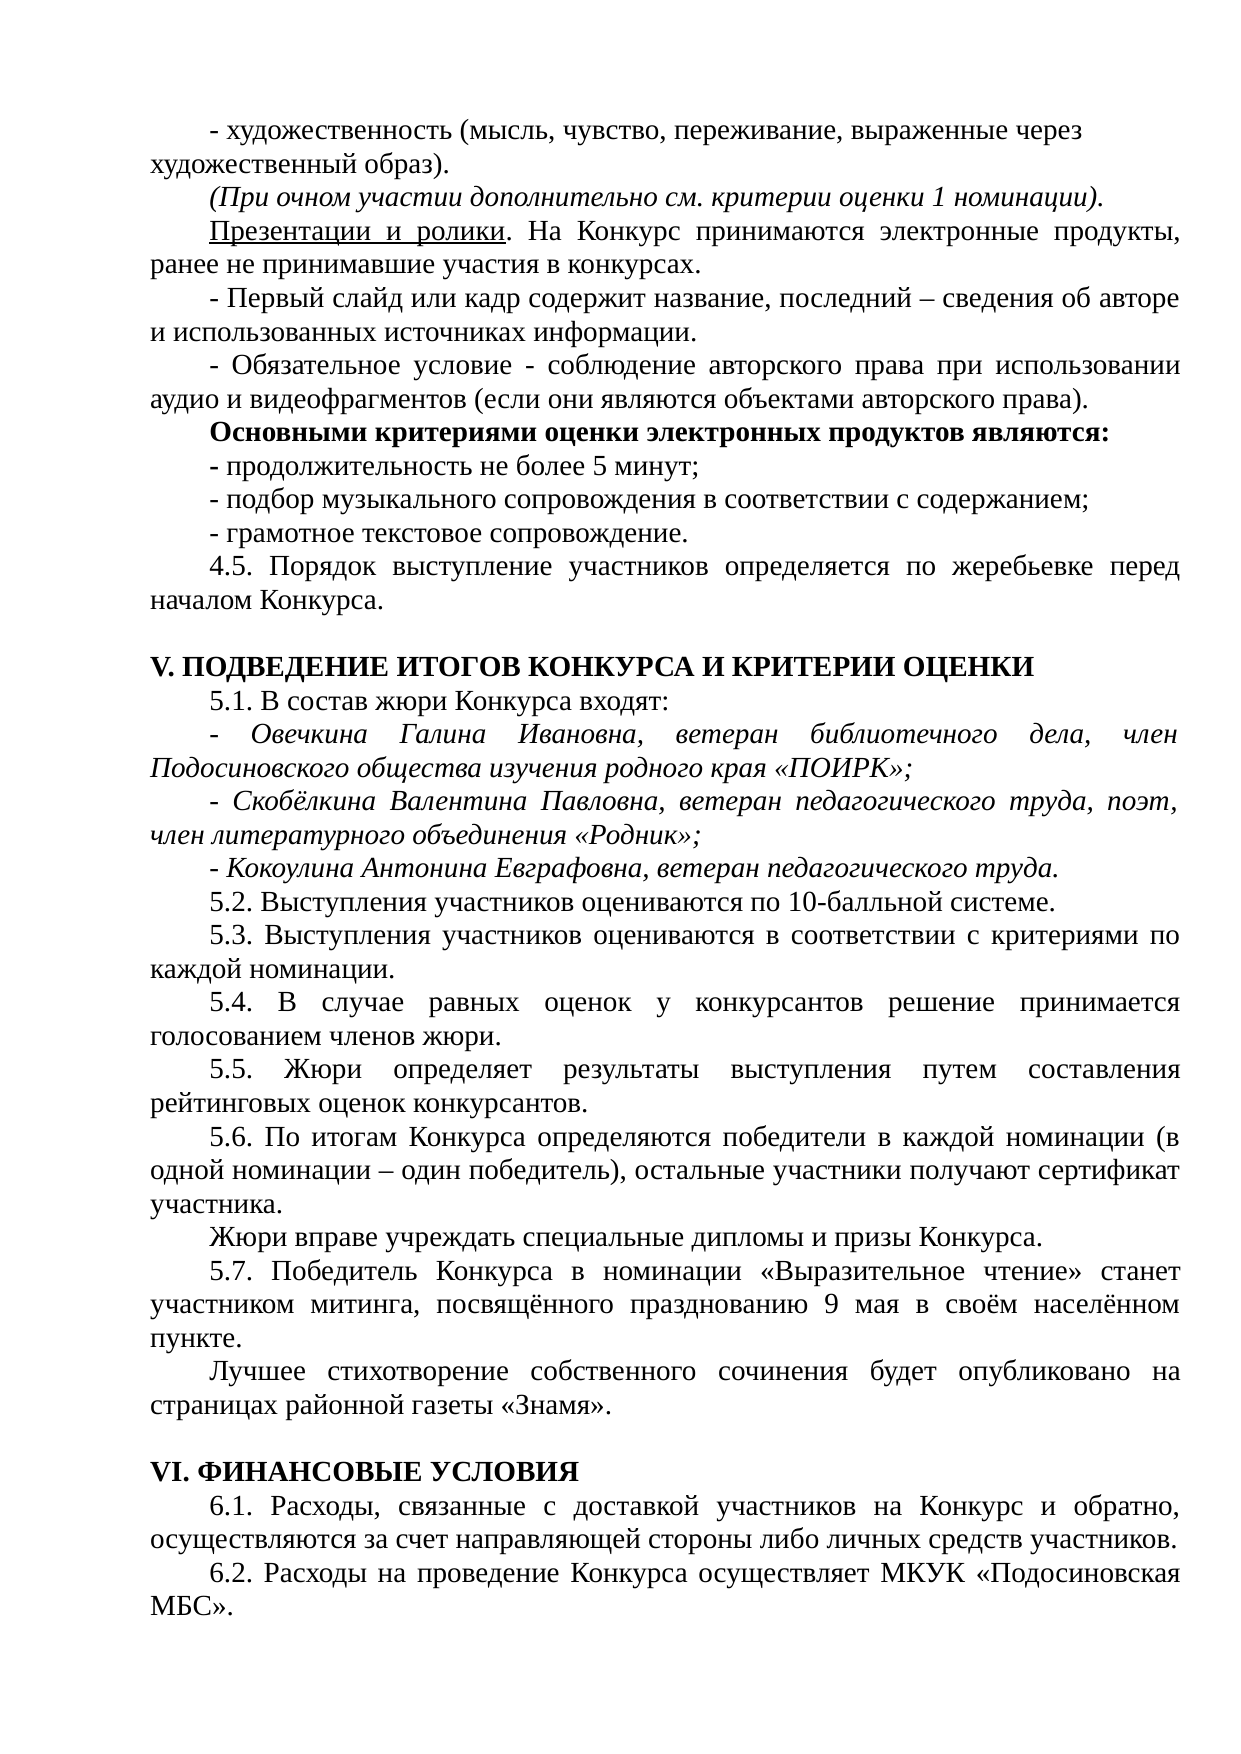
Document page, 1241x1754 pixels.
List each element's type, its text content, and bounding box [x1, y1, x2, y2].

text - продолжительность не более 5 минут; [150, 448, 1181, 481]
text Основными критериями оценки электронных продуктов являются: [150, 414, 1181, 448]
text - Скобёлкина Валентина Павловна, ветеран педагогического труда, поэт, член литературного объединения «Родник»; [150, 783, 1181, 850]
text - Первый слайд или кадр содержит название, последний – сведения об авторе и использованных источниках информации. [150, 280, 1181, 347]
text (При очном участии дополнительно см. критерии оценки 1 номинации). [150, 179, 1181, 213]
text 6.1. Расходы, связанные с доставкой участников на Конкурс и обратно, осуществляются за счет направляющей стороны либо личных средств участников. [150, 1488, 1181, 1555]
text Жюри вправе учреждать специальные дипломы и призы Конкурса. [150, 1219, 1181, 1253]
text - Кокоулина Антонина Евграфовна, ветеран педагогического труда. [150, 850, 1181, 884]
text - грамотное текстовое сопровождение. [150, 515, 1181, 548]
text Презентации и ролики. На Конкурс принимаются электронные продукты, ранее не принимавшие участия в конкурсах. [150, 213, 1181, 280]
text - Овечкина Галина Ивановна, ветеран библиотечного дела, член Подосиновского общества изучения родного края «ПОИРК»; [150, 716, 1181, 783]
text - подбор музыкального сопровождения в соответствии с содержанием; [150, 481, 1181, 515]
text - Обязательное условие - соблюдение авторского права при использовании аудио и видеофрагментов (если они являются объектами авторского права). [150, 347, 1181, 414]
text - художественность (мысль, чувство, переживание, выраженные через художественный образ). [150, 112, 1181, 179]
text V. ПОДВЕДЕНИЕ ИТОГОВ КОНКУРСА И КРИТЕРИИ ОЦЕНКИ [150, 649, 1181, 683]
text 5.2. Выступления участников оцениваются по 10-балльной системе. [150, 884, 1181, 917]
text 5.6. По итогам Конкурса определяются победители в каждой номинации (в одной номинации – один победитель), остальные участники получают сертификат участника. [150, 1119, 1181, 1219]
text 5.7. Победитель Конкурса в номинации «Выразительное чтение» станет участником митинга, посвящённого празднованию 9 мая в своём населённом пункте. [150, 1253, 1181, 1353]
text 5.1. В состав жюри Конкурса входят: [150, 683, 1181, 716]
text VI. ФИНАНСОВЫЕ УСЛОВИЯ [150, 1454, 1181, 1488]
text Лучшее стихотворение собственного сочинения будет опубликовано на страницах районной газеты «Знамя». [150, 1353, 1181, 1421]
text 6.2. Расходы на проведение Конкурса осуществляет МКУК «Подосиновская МБС». [150, 1555, 1181, 1622]
text 5.5. Жюри определяет результаты выступления путем составления рейтинговых оценок конкурсантов. [150, 1052, 1181, 1119]
text 4.5. Порядок выступление участников определяется по жеребьевке перед началом Конкурса. [150, 548, 1181, 616]
text 5.4. В случае равных оценок у конкурсантов решение принимается голосованием членов жюри. [150, 984, 1181, 1052]
text 5.3. Выступления участников оцениваются в соответствии с критериями по каждой номинации. [150, 917, 1181, 984]
